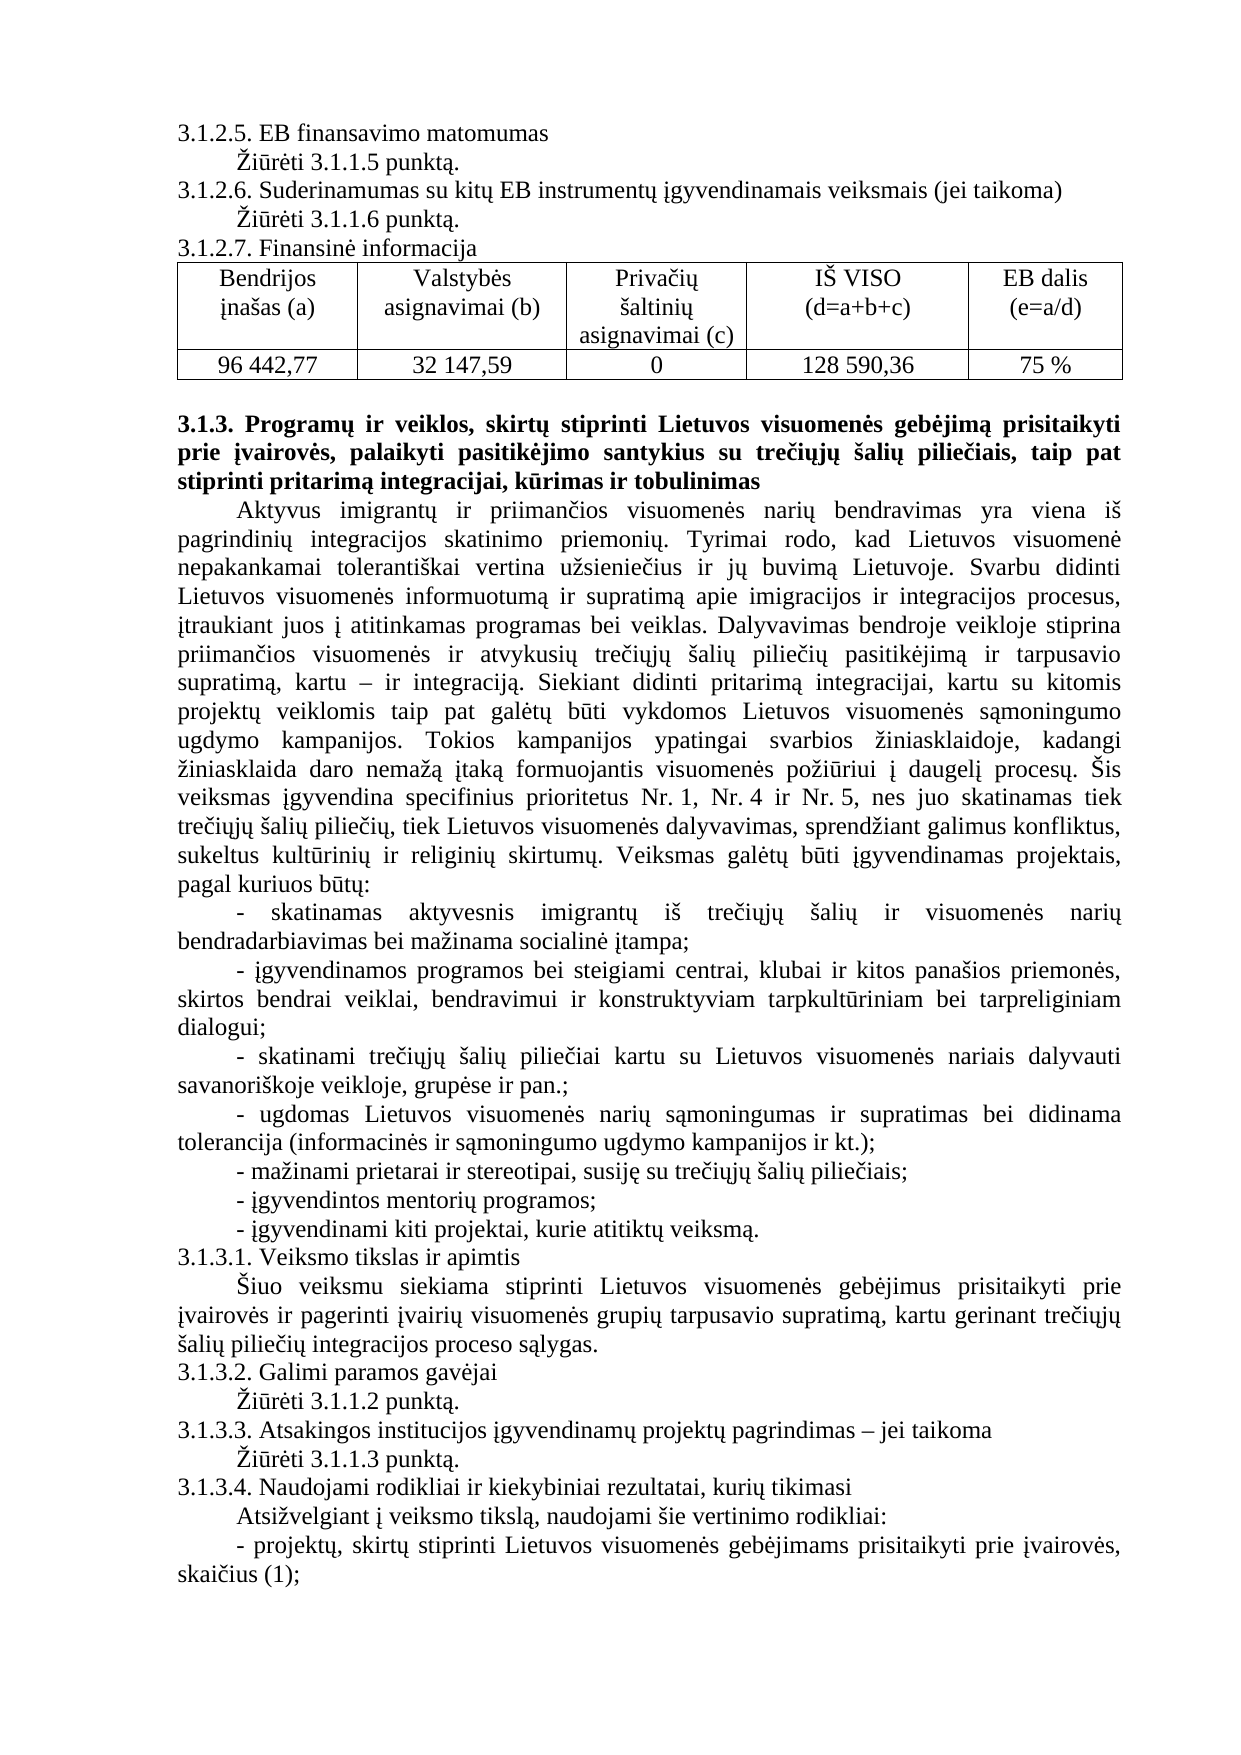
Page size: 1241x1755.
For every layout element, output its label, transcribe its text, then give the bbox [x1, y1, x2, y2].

text Žiūrėti 3.1.1.2 punktą. [177, 1386, 1122, 1415]
table_cell 96 442,77 [178, 350, 357, 379]
text - ugdomas Lietuvos visuomenės narių sąmoningumas ir supratimas bei didinama tolerancija (informacinės ir sąmoningumo ugdymo kampanijos ir kt.); [177, 1099, 1122, 1156]
table_cell 32 147,59 [358, 350, 566, 379]
text - įgyvendinamos programos bei steigiami centrai, klubai ir kitos panašios priemonės, skirtos bendrai veiklai, bendravimui ir konstruktyviam tarpkultūriniam bei tarpreliginiam dialogui; [177, 955, 1122, 1041]
text - projektų, skirtų stiprinti Lietuvos visuomenės gebėjimams prisitaikyti prie įvairovės, skaičius (1); [177, 1530, 1122, 1587]
text Šiuo veiksmu siekiama stiprinti Lietuvos visuomenės gebėjimus prisitaikyti prie įvairovės ir pagerinti įvairių visuomenės grupių tarpusavio supratimą, kartu gerinant trečiųjų šalių piliečių integracijos proceso sąlygas. [177, 1271, 1122, 1357]
text - įgyvendintos mentorių programos; [177, 1185, 1122, 1214]
text 3.1.2.6. Suderinamumas su kitų EB instrumentų įgyvendinamais veiksmais (jei taikoma) [177, 176, 1122, 204]
text - skatinamas aktyvesnis imigrantų iš trečiųjų šalių ir visuomenės narių bendradarbiavimas bei mažinama socialinė įtampa; [177, 897, 1122, 955]
table_header Privačių šaltinių asignavimai (c) [567, 263, 746, 349]
text 3.1.3.1. Veiksmo tikslas ir apimtis [177, 1242, 1122, 1271]
text Aktyvus imigrantų ir priimančios visuomenės narių bendravimas yra viena iš pagrindinių integracijos skatinimo priemonių. Tyrimai rodo, kad Lietuvos visuomenė nepakankamai tolerantiškai vertina užsieniečius ir jų buvimą Lietuvoje. Svarbu didinti Lietuvos visuomenės informuotumą ir supratimą apie imigracijos ir integracijos procesus, įtraukiant juos į atitinkamas programas bei veiklas. Dalyvavimas bendroje veikloje stiprina priimančios visuomenės ir atvykusių trečiųjų šalių piliečių pasitikėjimą ir tarpusavio supratimą, kartu – ir integraciją. Siekiant didinti pritarimą integracijai, kartu su kitomis projektų veiklomis taip pat galėtų būti vykdomos Lietuvos visuomenės sąmoningumo ugdymo kampanijos. Tokios kampanijos ypatingai svarbios žiniasklaidoje, kadangi žiniasklaida daro nemažą įtaką formuojantis visuomenės požiūriui į daugelį procesų. Šis veiksmas įgyvendina specifinius prioritetus Nr. 1, Nr. 4 ir Nr. 5, nes juo skatinamas tiek trečiųjų šalių piliečių, tiek Lietuvos visuomenės dalyvavimas, sprendžiant galimus konfliktus, sukeltus kultūrinių ir religinių skirtumų. Veiksmas galėtų būti įgyvendinamas projektais, pagal kuriuos būtų: [177, 495, 1122, 897]
text 3.1.3.3. Atsakingos institucijos įgyvendinamų projektų pagrindimas – jei taikoma [177, 1415, 1122, 1444]
table_header Bendrijos įnašas (a) [178, 263, 357, 349]
text Žiūrėti 3.1.1.5 punktą. [177, 147, 1122, 176]
table_cell 128 590,36 [747, 350, 968, 379]
text Žiūrėti 3.1.1.6 punktą. [177, 204, 1122, 233]
text - skatinami trečiųjų šalių piliečiai kartu su Lietuvos visuomenės nariais dalyvauti savanoriškoje veikloje, grupėse ir pan.; [177, 1041, 1122, 1099]
text 3.1.2.5. EB finansavimo matomumas [177, 118, 1122, 147]
text 3.1.3.2. Galimi paramos gavėjai [177, 1357, 1122, 1386]
text Žiūrėti 3.1.1.3 punktą. [177, 1444, 1122, 1472]
text 3.1.3. Programų ir veiklos, skirtų stiprinti Lietuvos visuomenės gebėjimą prisitaikyti prie įvairovės, palaikyti pasitikėjimo santykius su trečiųjų šalių piliečiais, taip pat stiprinti pritarimą integracijai, kūrimas ir tobulinimas [177, 409, 1122, 495]
table_cell 0 [567, 350, 746, 379]
table_cell 75 % [969, 350, 1122, 379]
table_header IŠ VISO (d=a+b+c) [747, 263, 968, 349]
table_header EB dalis (e=a/d) [969, 263, 1122, 349]
text 3.1.2.7. Finansinė informacija [177, 233, 1122, 262]
text 3.1.3.4. Naudojami rodikliai ir kiekybiniai rezultatai, kurių tikimasi [177, 1472, 1122, 1501]
text - mažinami prietarai ir stereotipai, susiję su trečiųjų šalių piliečiais; [177, 1156, 1122, 1185]
text Atsižvelgiant į veiksmo tikslą, naudojami šie vertinimo rodikliai: [177, 1501, 1122, 1530]
text - įgyvendinami kiti projektai, kurie atitiktų veiksmą. [177, 1214, 1122, 1242]
table_header Valstybės asignavimai (b) [358, 263, 566, 349]
